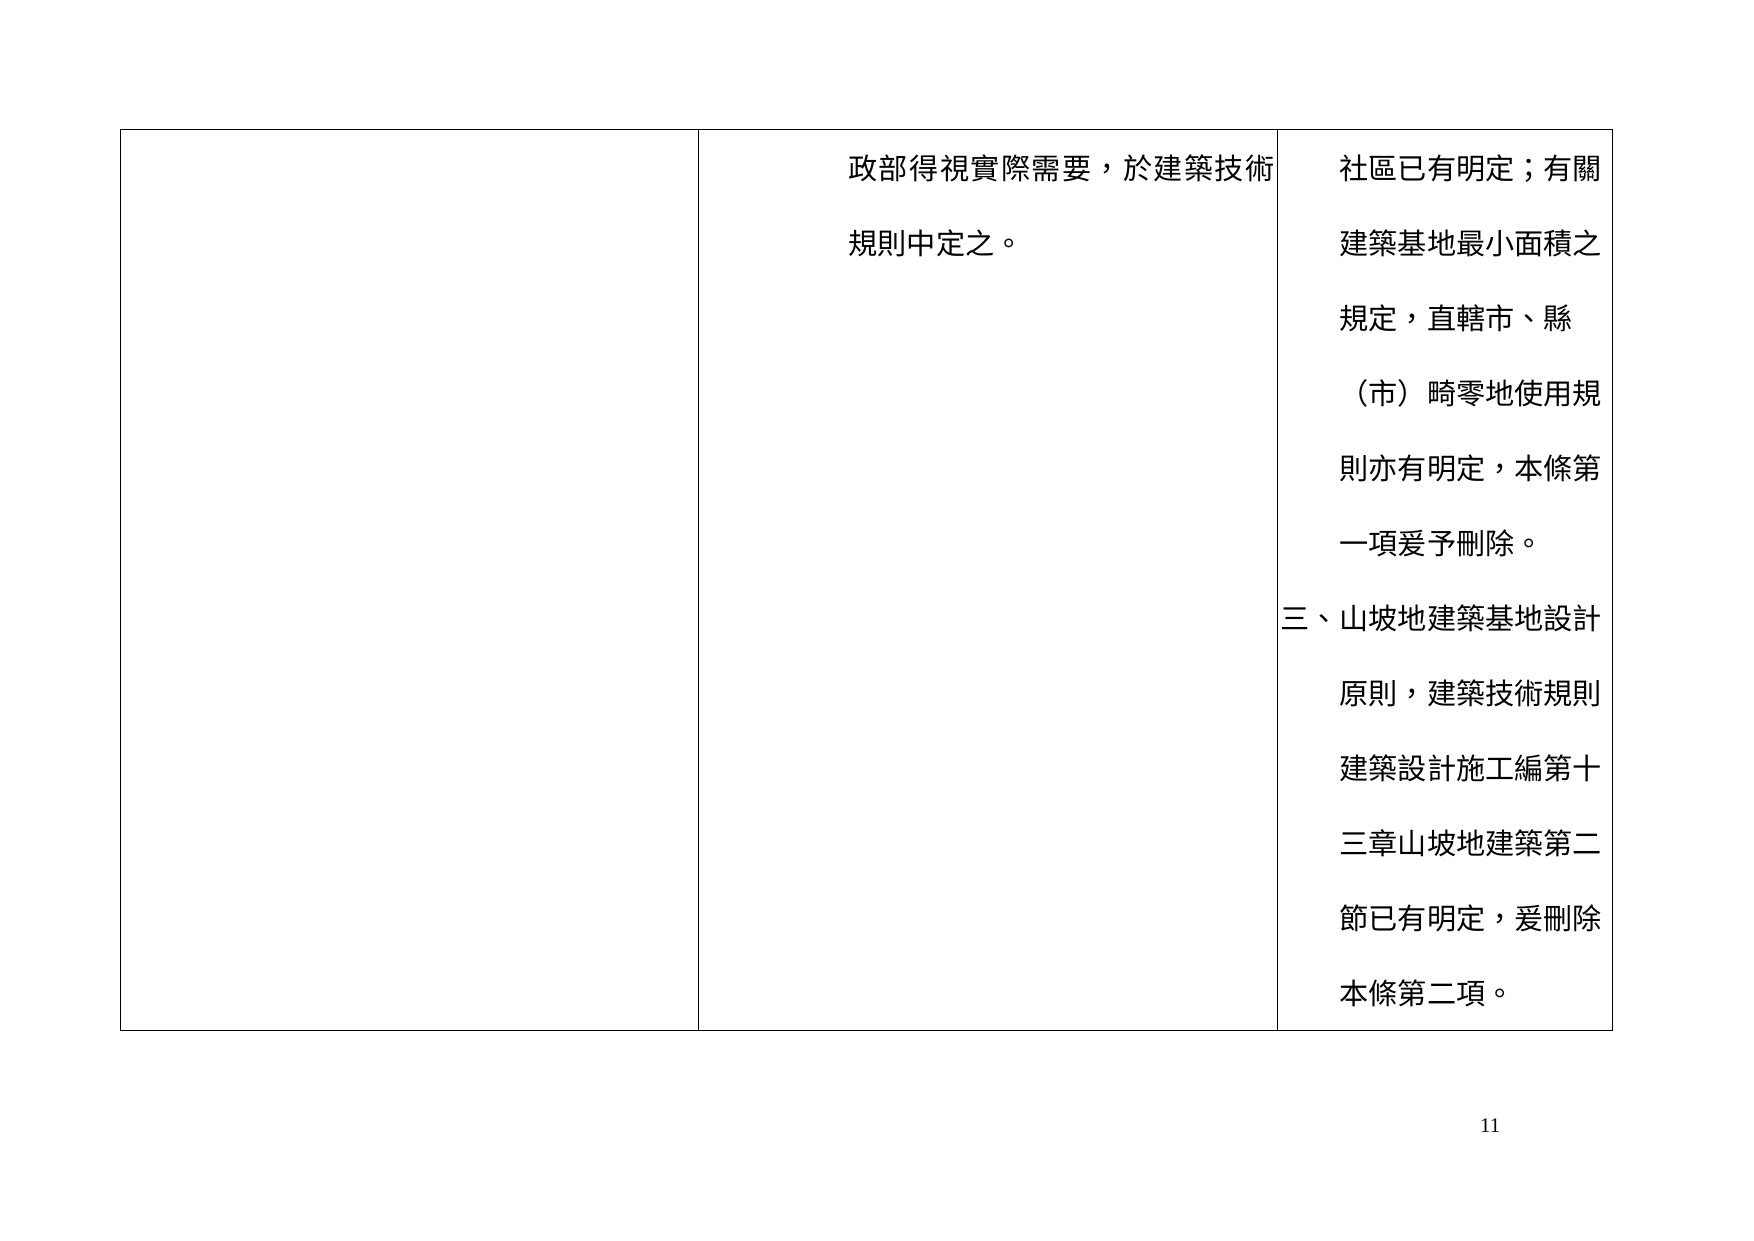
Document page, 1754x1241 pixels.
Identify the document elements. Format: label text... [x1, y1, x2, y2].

table_cell 政部得視實際需要，於建築技術規則中定之。 [699, 130, 1277, 1029]
table_cell 社區已有明定；有關建築基地最小面積之規定，直轄市、縣（市）畸零地使用規則亦有明定，本條第一項爰予刪除。 山坡地建築基地設計原則，建築技術規則建築設計施工編第十三章山坡地建築第二節已有明定，爰刪除本條第二項。 [1278, 130, 1612, 1029]
table_cell [121, 130, 698, 1029]
